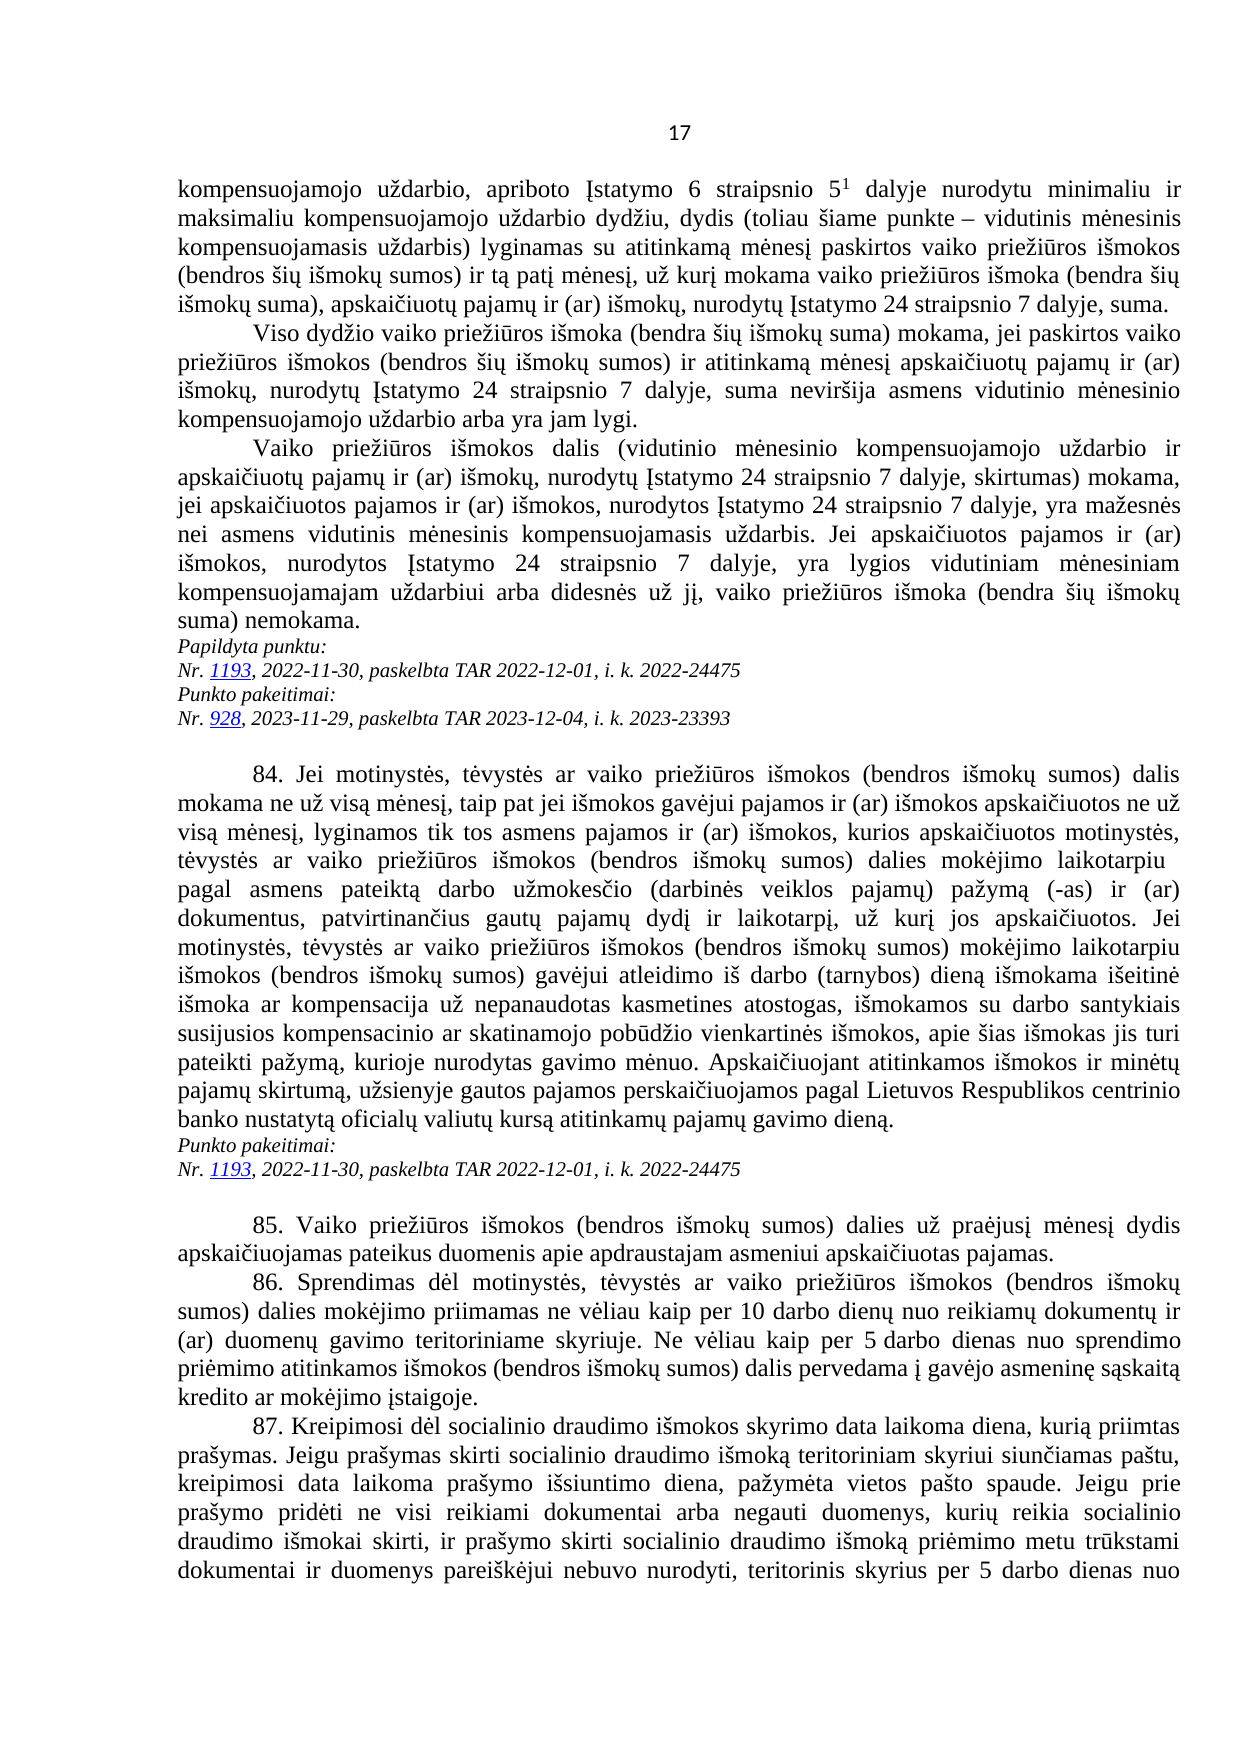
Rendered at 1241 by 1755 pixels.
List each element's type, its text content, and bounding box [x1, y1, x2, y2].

text Papildyta punktu: [177, 634, 1181, 658]
text Nr. 1193, 2022-11-30, paskelbta TAR 2022-12-01, i. k. 2022-24475 [177, 658, 1181, 682]
text 84. Jei motinystės, tėvystės ar vaiko priežiūros išmokos (bendros išmokų sumos) dalis mokama ne už visą mėnesį, taip pat jei išmokos gavėjui pajamos ir (ar) išmokos apskaičiuotos ne už visą mėnesį, lyginamos tik tos asmens pajamos ir (ar) išmokos, kurios apskaičiuotos motinystės, tėvystės ar vaiko priežiūros išmokos (bendros išmokų sumos) dalies mokėjimo laikotarpiu pagal asmens pateiktą darbo užmokesčio (darbinės veiklos pajamų) pažymą (-as) ir (ar) dokumentus, patvirtinančius gautų pajamų dydį ir laikotarpį, už kurį jos apskaičiuotos. Jei motinystės, tėvystės ar vaiko priežiūros išmokos (bendros išmokų sumos) mokėjimo laikotarpiu išmokos (bendros išmokų sumos) gavėjui atleidimo iš darbo (tarnybos) dieną išmokama išeitinė išmoka ar kompensacija už nepanaudotas kasmetines atostogas, išmokamos su darbo santykiais susijusios kompensacinio ar skatinamojo pobūdžio vienkartinės išmokos, apie šias išmokas jis turi pateikti pažymą, kurioje nurodytas gavimo mėnuo. Apskaičiuojant atitinkamos išmokos ir minėtų pajamų skirtumą, užsienyje gautos pajamos perskaičiuojamos pagal Lietuvos Respublikos centrinio banko nustatytą oficialų valiutų kursą atitinkamų pajamų gavimo dieną. [177, 759, 1181, 1133]
text Nr. 928, 2023-11-29, paskelbta TAR 2023-12-04, i. k. 2023-23393 [177, 706, 1181, 730]
text 87. Kreipimosi dėl socialinio draudimo išmokos skyrimo data laikoma diena, kurią priimtas prašymas. Jeigu prašymas skirti socialinio draudimo išmoką teritoriniam skyriui siunčiamas paštu, kreipimosi data laikoma prašymo išsiuntimo diena, pažymėta vietos pašto spaude. Jeigu prie prašymo pridėti ne visi reikiami dokumentai arba negauti duomenys, kurių reikia socialinio draudimo išmokai skirti, ir prašymo skirti socialinio draudimo išmoką priėmimo metu trūkstami dokumentai ir duomenys pareiškėjui nebuvo nurodyti, teritorinis skyrius per 5 darbo dienas nuo [177, 1411, 1181, 1583]
text Nr. 1193, 2022-11-30, paskelbta TAR 2022-12-01, i. k. 2022-24475 [177, 1157, 1181, 1181]
text 85. Vaiko priežiūros išmokos (bendros išmokų sumos) dalies už praėjusį mėnesį dydis apskaičiuojamas pateikus duomenis apie apdraustajam asmeniui apskaičiuotas pajamas. [177, 1210, 1181, 1267]
text kompensuojamojo uždarbio, apriboto Įstatymo 6 straipsnio 51 dalyje nurodytu minimaliu ir maksimaliu kompensuojamojo uždarbio dydžiu, dydis (toliau šiame punkte – vidutinis mėnesinis kompensuojamasis uždarbis) lyginamas su atitinkamą mėnesį paskirtos vaiko priežiūros išmokos (bendros šių išmokų sumos) ir tą patį mėnesį, už kurį mokama vaiko priežiūros išmoka (bendra šių išmokų suma), apskaičiuotų pajamų ir (ar) išmokų, nurodytų Įstatymo 24 straipsnio 7 dalyje, suma. [177, 174, 1181, 318]
text Punkto pakeitimai: [177, 682, 1181, 706]
text Viso dydžio vaiko priežiūros išmoka (bendra šių išmokų suma) mokama, jei paskirtos vaiko priežiūros išmokos (bendros šių išmokų sumos) ir atitinkamą mėnesį apskaičiuotų pajamų ir (ar) išmokų, nurodytų Įstatymo 24 straipsnio 7 dalyje, suma neviršija asmens vidutinio mėnesinio kompensuojamojo uždarbio arba yra jam lygi. [177, 318, 1181, 433]
text Punkto pakeitimai: [177, 1133, 1181, 1157]
text 86. Sprendimas dėl motinystės, tėvystės ar vaiko priežiūros išmokos (bendros išmokų sumos) dalies mokėjimo priimamas ne vėliau kaip per 10 darbo dienų nuo reikiamų dokumentų ir (ar) duomenų gavimo teritoriniame skyriuje. Ne vėliau kaip per 5 darbo dienas nuo sprendimo priėmimo atitinkamos išmokos (bendros išmokų sumos) dalis pervedama į gavėjo asmeninę sąskaitą kredito ar mokėjimo įstaigoje. [177, 1267, 1181, 1411]
text Vaiko priežiūros išmokos dalis (vidutinio mėnesinio kompensuojamojo uždarbio ir apskaičiuotų pajamų ir (ar) išmokų, nurodytų Įstatymo 24 straipsnio 7 dalyje, skirtumas) mokama, jei apskaičiuotos pajamos ir (ar) išmokos, nurodytos Įstatymo 24 straipsnio 7 dalyje, yra mažesnės nei asmens vidutinis mėnesinis kompensuojamasis uždarbis. Jei apskaičiuotos pajamos ir (ar) išmokos, nurodytos Įstatymo 24 straipsnio 7 dalyje, yra lygios vidutiniam mėnesiniam kompensuojamajam uždarbiui arba didesnės už jį, vaiko priežiūros išmoka (bendra šių išmokų suma) nemokama. [177, 433, 1181, 634]
